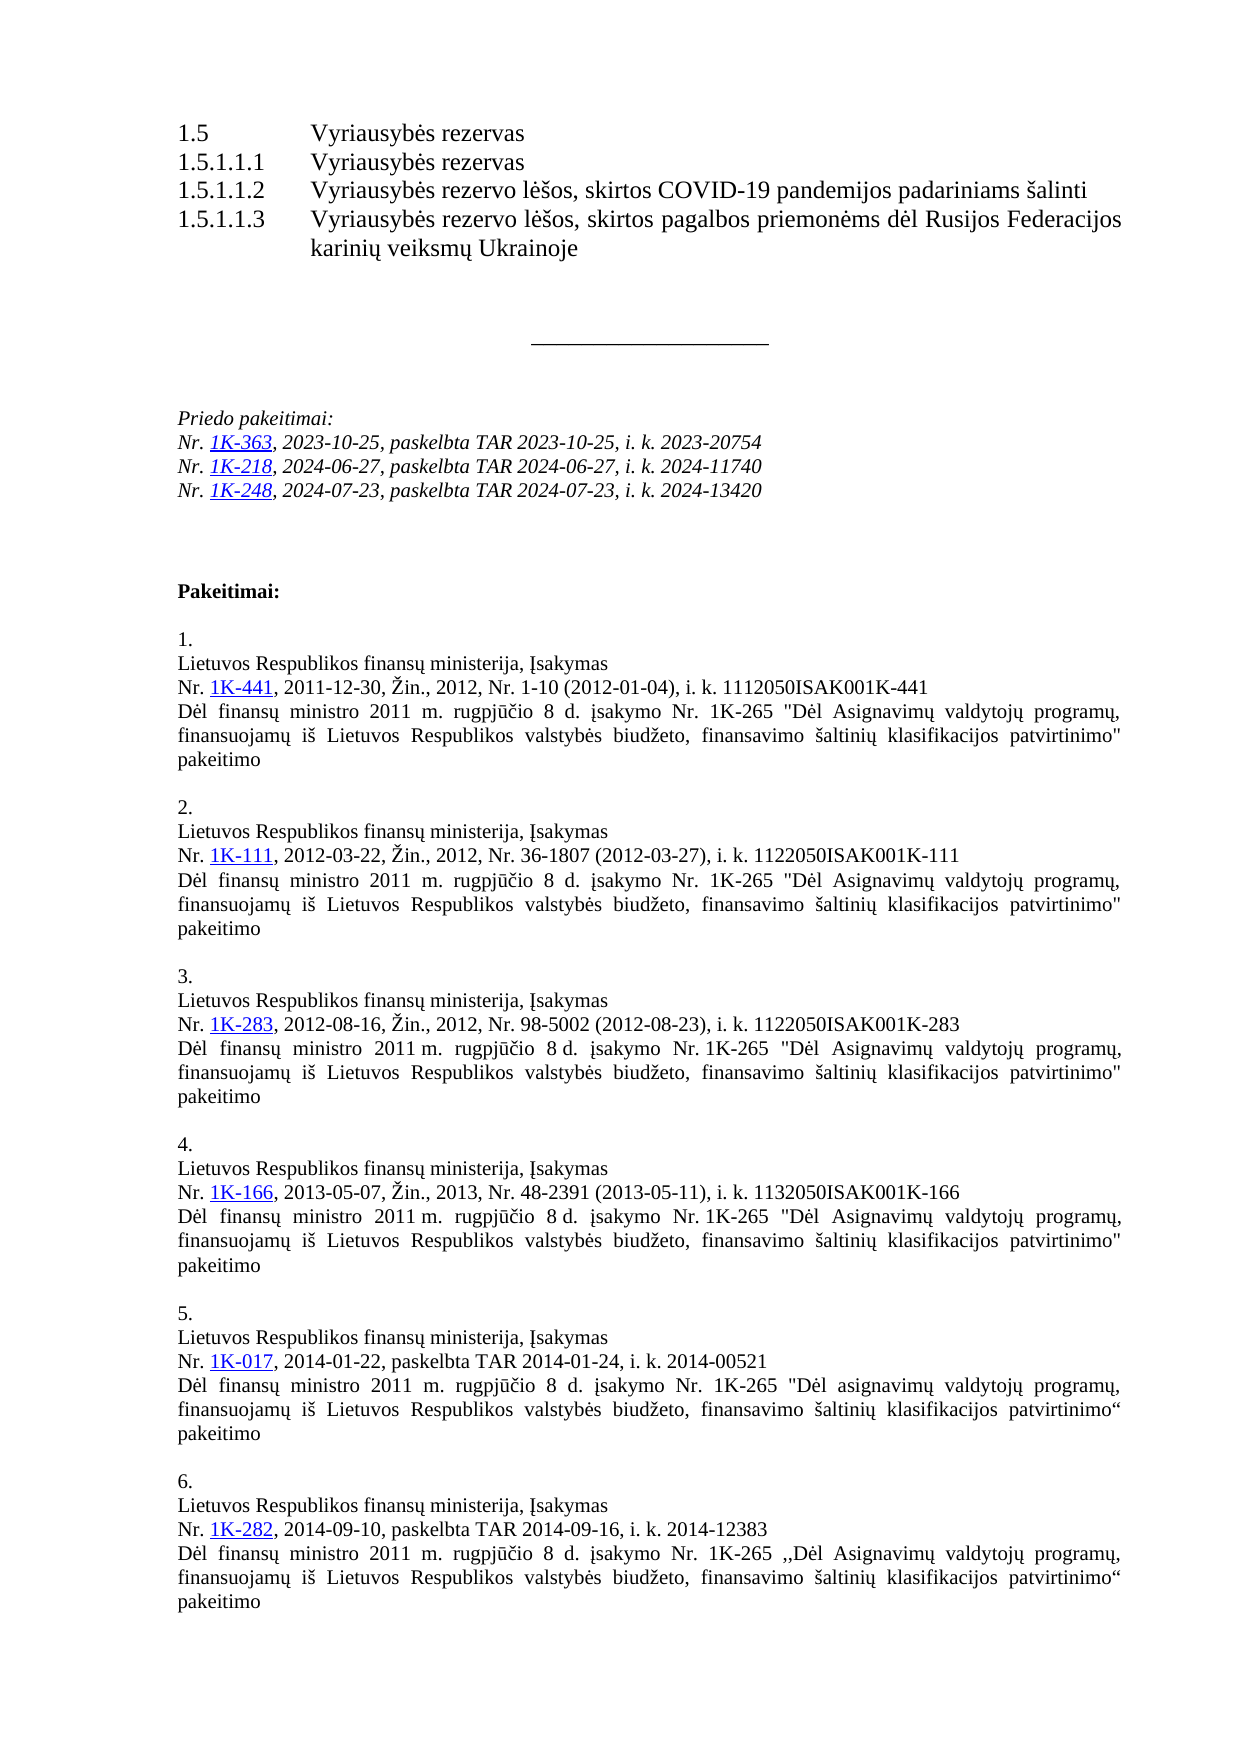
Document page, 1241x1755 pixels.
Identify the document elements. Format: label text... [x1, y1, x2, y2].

text 3. [177, 964, 1122, 988]
text Dėl finansų ministro 2011 m. rugpjūčio 8 d. įsakymo Nr. 1K-265 "Dėl Asignavimų valdytojų programų, finansuojamų iš Lietuvos Respublikos valstybės biudžeto, finansavimo šaltinių klasifikacijos patvirtinimo" pakeitimo [177, 867, 1122, 940]
text Dėl finansų ministro 2011 m. rugpjūčio 8 d. įsakymo Nr. 1K-265 "Dėl asignavimų valdytojų programų, finansuojamų iš Lietuvos Respublikos valstybės biudžeto, finansavimo šaltinių klasifikacijos patvirtinimo“ pakeitimo [177, 1373, 1122, 1445]
text 2. [177, 795, 1122, 819]
text 1.5 Vyriausybės rezervas [177, 118, 1122, 147]
text Lietuvos Respublikos finansų ministerija, Įsakymas [177, 1156, 1122, 1180]
text Priedo pakeitimai: [177, 406, 1122, 430]
text Nr. 1K-166, 2013-05-07, Žin., 2013, Nr. 48-2391 (2013-05-11), i. k. 1132050ISAK001K-166 [177, 1180, 1122, 1204]
text ___________________ [177, 319, 1122, 348]
text 1.5.1.1.3 Vyriausybės rezervo lėšos, skirtos pagalbos priemonėms dėl Rusijos Federacijos karinių veiksmų Ukrainoje [177, 204, 1122, 262]
text 6. [177, 1469, 1122, 1493]
text 1. [177, 627, 1122, 651]
text Lietuvos Respublikos finansų ministerija, Įsakymas [177, 819, 1122, 843]
text Nr. 1K-017, 2014-01-22, paskelbta TAR 2014-01-24, i. k. 2014-00521 [177, 1349, 1122, 1373]
text Pakeitimai: [177, 579, 1122, 603]
text Nr. 1K-218, 2024-06-27, paskelbta TAR 2024-06-27, i. k. 2024-11740 [177, 454, 1122, 478]
text Nr. 1K-441, 2011-12-30, Žin., 2012, Nr. 1-10 (2012-01-04), i. k. 1112050ISAK001K-441 [177, 675, 1122, 699]
text Nr. 1K-111, 2012-03-22, Žin., 2012, Nr. 36-1807 (2012-03-27), i. k. 1122050ISAK001K-111 [177, 843, 1122, 867]
text Lietuvos Respublikos finansų ministerija, Įsakymas [177, 1493, 1122, 1517]
text Lietuvos Respublikos finansų ministerija, Įsakymas [177, 988, 1122, 1012]
text 4. [177, 1132, 1122, 1156]
text 1.5.1.1.2 Vyriausybės rezervo lėšos, skirtos COVID-19 pandemijos padariniams šalinti [177, 176, 1122, 204]
text Nr. 1K-282, 2014-09-10, paskelbta TAR 2014-09-16, i. k. 2014-12383 [177, 1517, 1122, 1541]
text Lietuvos Respublikos finansų ministerija, Įsakymas [177, 651, 1122, 675]
text Nr. 1K-283, 2012-08-16, Žin., 2012, Nr. 98-5002 (2012-08-23), i. k. 1122050ISAK001K-283 [177, 1012, 1122, 1036]
text 5. [177, 1301, 1122, 1325]
text Dėl finansų ministro 2011 m. rugpjūčio 8 d. įsakymo Nr. 1K-265 "Dėl Asignavimų valdytojų programų, finansuojamų iš Lietuvos Respublikos valstybės biudžeto, finansavimo šaltinių klasifikacijos patvirtinimo" pakeitimo [177, 1036, 1122, 1108]
text Dėl finansų ministro 2011 m. rugpjūčio 8 d. įsakymo Nr. 1K-265 ,,Dėl Asignavimų valdytojų programų, finansuojamų iš Lietuvos Respublikos valstybės biudžeto, finansavimo šaltinių klasifikacijos patvirtinimo“ pakeitimo [177, 1541, 1122, 1613]
text Dėl finansų ministro 2011 m. rugpjūčio 8 d. įsakymo Nr. 1K-265 "Dėl Asignavimų valdytojų programų, finansuojamų iš Lietuvos Respublikos valstybės biudžeto, finansavimo šaltinių klasifikacijos patvirtinimo" pakeitimo [177, 699, 1122, 771]
text Lietuvos Respublikos finansų ministerija, Įsakymas [177, 1325, 1122, 1349]
text Nr. 1K-363, 2023-10-25, paskelbta TAR 2023-10-25, i. k. 2023-20754 [177, 430, 1122, 454]
text 1.5.1.1.1 Vyriausybės rezervas [177, 147, 1122, 176]
text Nr. 1K-248, 2024-07-23, paskelbta TAR 2024-07-23, i. k. 2024-13420 [177, 478, 1122, 502]
text Dėl finansų ministro 2011 m. rugpjūčio 8 d. įsakymo Nr. 1K-265 "Dėl Asignavimų valdytojų programų, finansuojamų iš Lietuvos Respublikos valstybės biudžeto, finansavimo šaltinių klasifikacijos patvirtinimo" pakeitimo [177, 1204, 1122, 1277]
